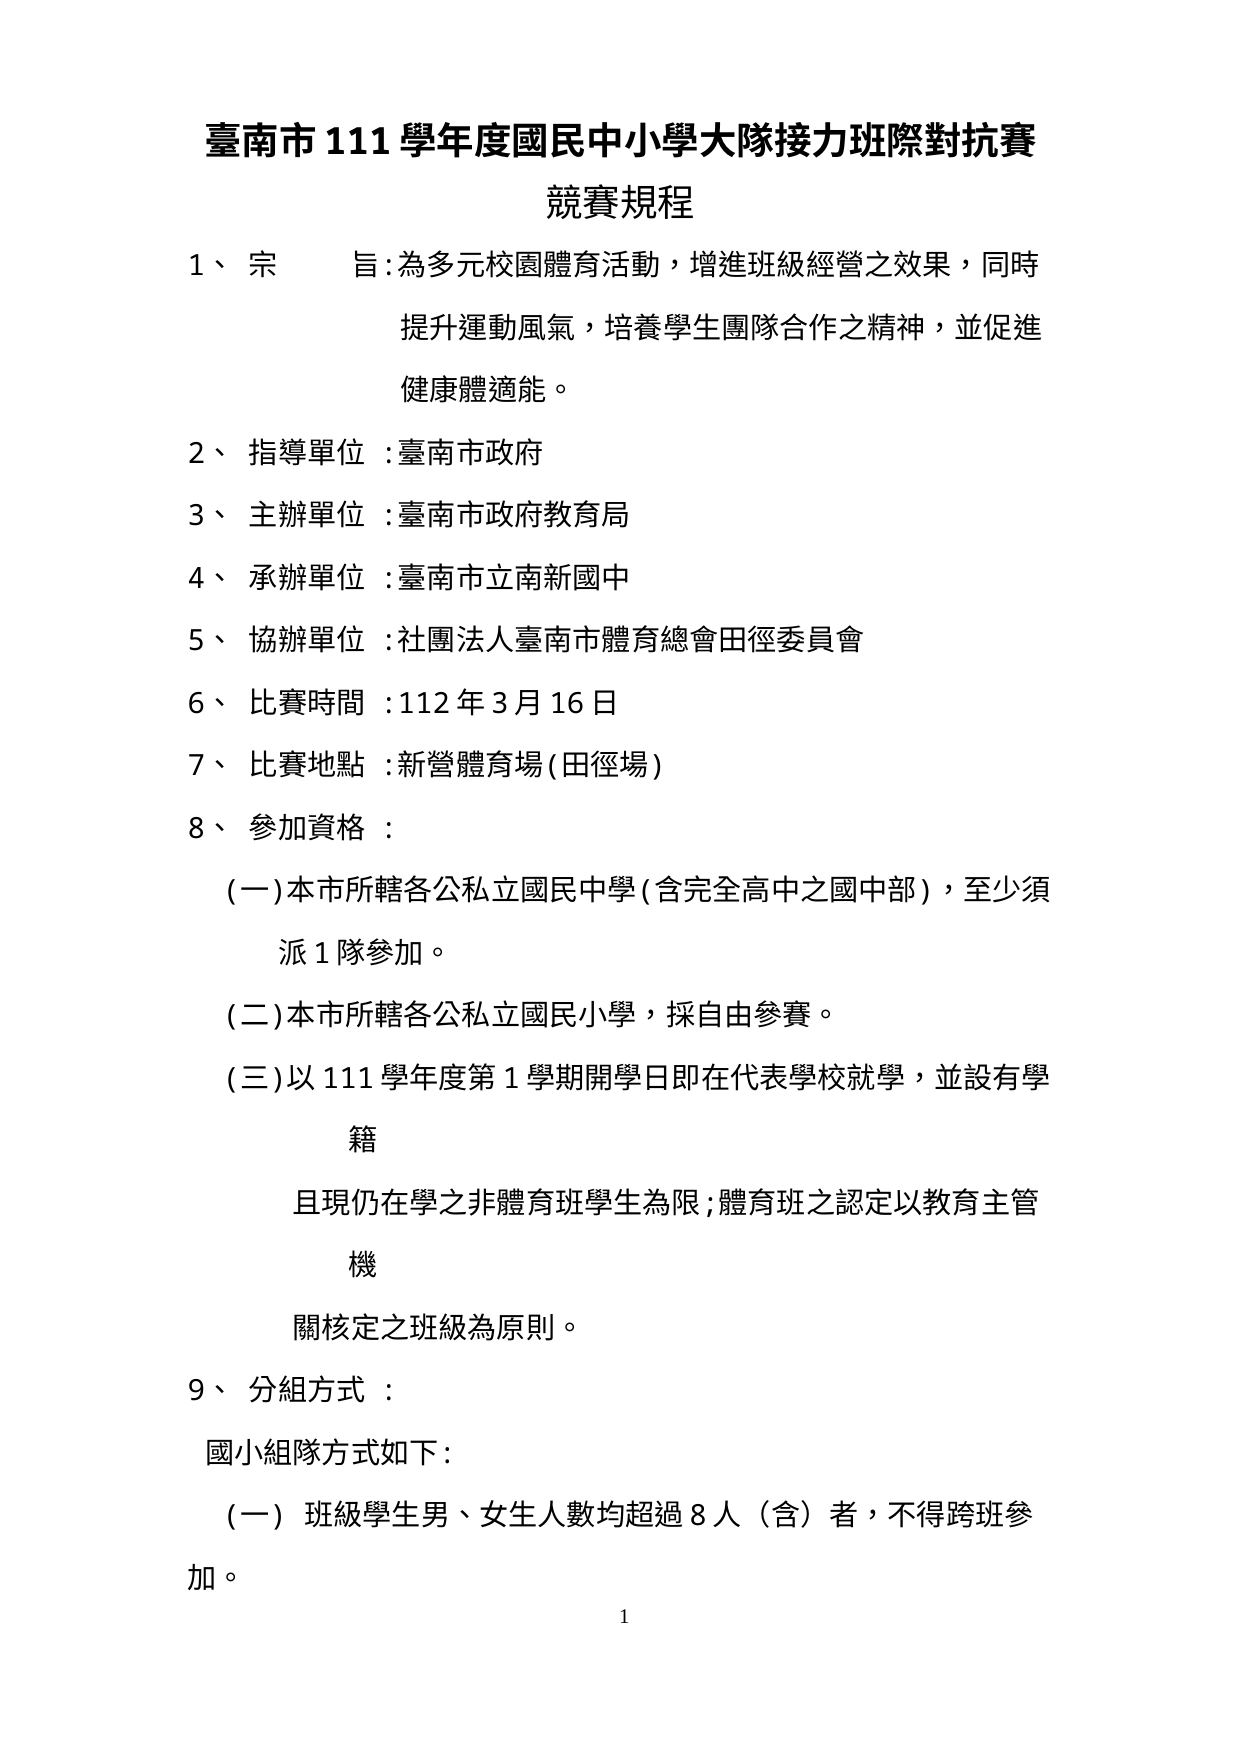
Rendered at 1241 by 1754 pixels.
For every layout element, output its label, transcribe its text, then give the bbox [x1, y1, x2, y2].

text 且現仍在學之非體育班學生為限;體育班之認定以教育主管機 [187, 1159, 1053, 1284]
list 指導單位 :臺南市政府 [187, 409, 1053, 471]
list 宗 旨:為多元校園體育活動，增進班級經營之效果，同時提升運動風氣，培養學生團隊合作之精神，並促進健康體適能。 [187, 221, 1053, 409]
list 比賽地點 :新營體育場(田徑場) [187, 721, 1053, 784]
text (一)本市所轄各公私立國民中學(含完全高中之國中部)，至少須派1隊參加。 [187, 846, 1053, 971]
text (三)以111學年度第1學期開學日即在代表學校就學，並設有學籍 [187, 1034, 1053, 1159]
list 比賽時間 :112年3月16日 [187, 659, 1053, 721]
text 關核定之班級為原則。 [187, 1284, 1053, 1346]
list 主辦單位 :臺南市政府教育局 [187, 471, 1053, 534]
list 承辦單位 :臺南市立南新國中 [187, 534, 1053, 596]
text (一) 班級學生男、女生人數均超過8人（含）者，不得跨班參加。 [187, 1471, 1053, 1596]
list 分組方式 : [187, 1346, 1053, 1409]
text (二)本市所轄各公私立國民小學，採自由參賽。 [187, 971, 1053, 1034]
text 國小組隊方式如下: [187, 1409, 1053, 1471]
text 臺南市111學年度國民中小學大隊接力班際對抗賽 [187, 96, 1053, 159]
list 協辦單位 :社團法人臺南市體育總會田徑委員會 [187, 596, 1053, 659]
list 參加資格 : [187, 784, 1053, 846]
text 競賽規程 [187, 159, 1053, 221]
